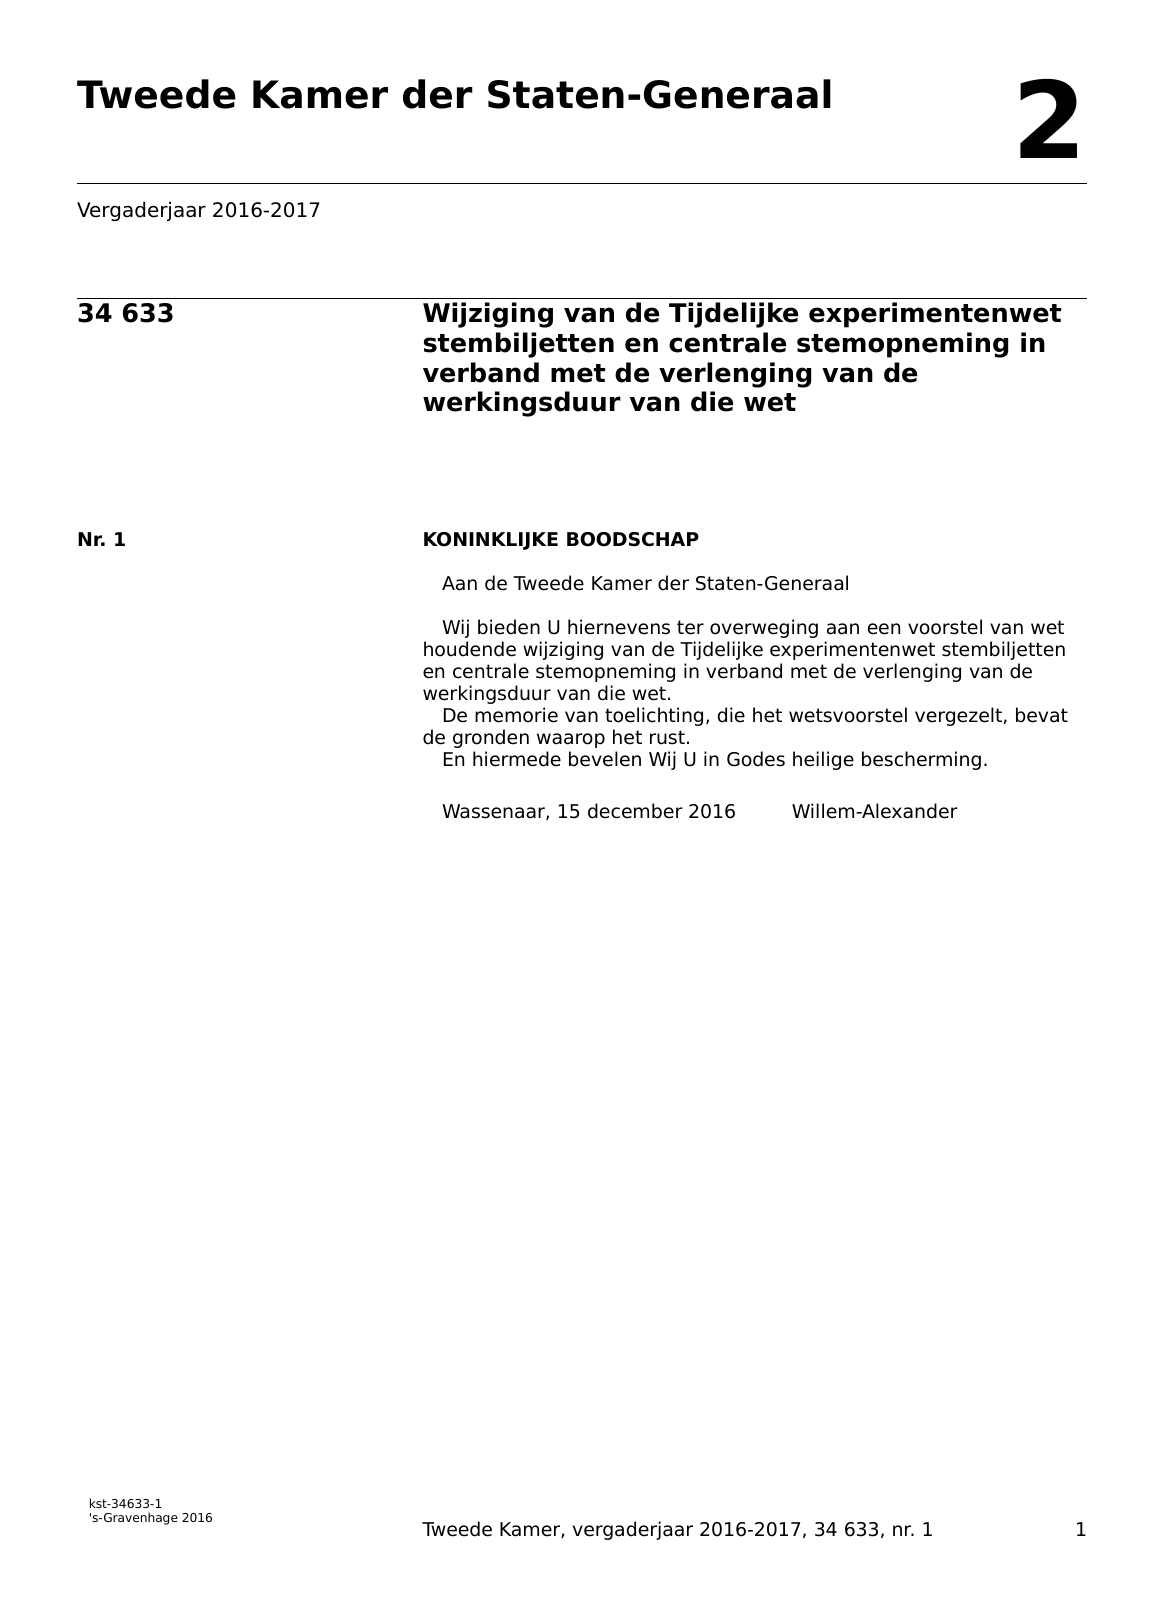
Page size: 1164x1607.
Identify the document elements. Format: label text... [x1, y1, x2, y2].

text En hiermede bevelen Wij U in Godes heilige bescherming. [422, 749, 1087, 771]
subtitle 34 633 Wijziging van de Tijdelijke experimentenwet stembiljetten en centrale stemopneming in verband met de verlenging van de werkingsduur van die wet [77, 299, 1087, 418]
text kst-34633-1 [88, 1497, 323, 1511]
text Wassenaar, 15 december 2016 Willem-Alexander [422, 801, 1087, 823]
table_header Tweede Kamer der Staten-Generaal [77, 59, 886, 183]
table_cell Vergaderjaar 2016-2017 [77, 184, 1087, 298]
text Aan de Tweede Kamer der Staten-Generaal [422, 573, 1087, 595]
subtitle Nr. 1 KONINKLIJKE BOODSCHAP [77, 529, 1087, 551]
text Wij bieden U hiernevens ter overweging aan een voorstel van wet houdende wijziging van de Tijdelijke experimentenwet stembiljetten en centrale stemopneming in verband met de verlenging van de werkingsduur van die wet. [422, 617, 1087, 705]
text 's-Gravenhage 2016 [88, 1511, 323, 1525]
table_header 2 [886, 59, 1087, 183]
text De memorie van toelichting, die het wetsvoorstel vergezelt, bevat de gronden waarop het rust. [422, 705, 1087, 749]
